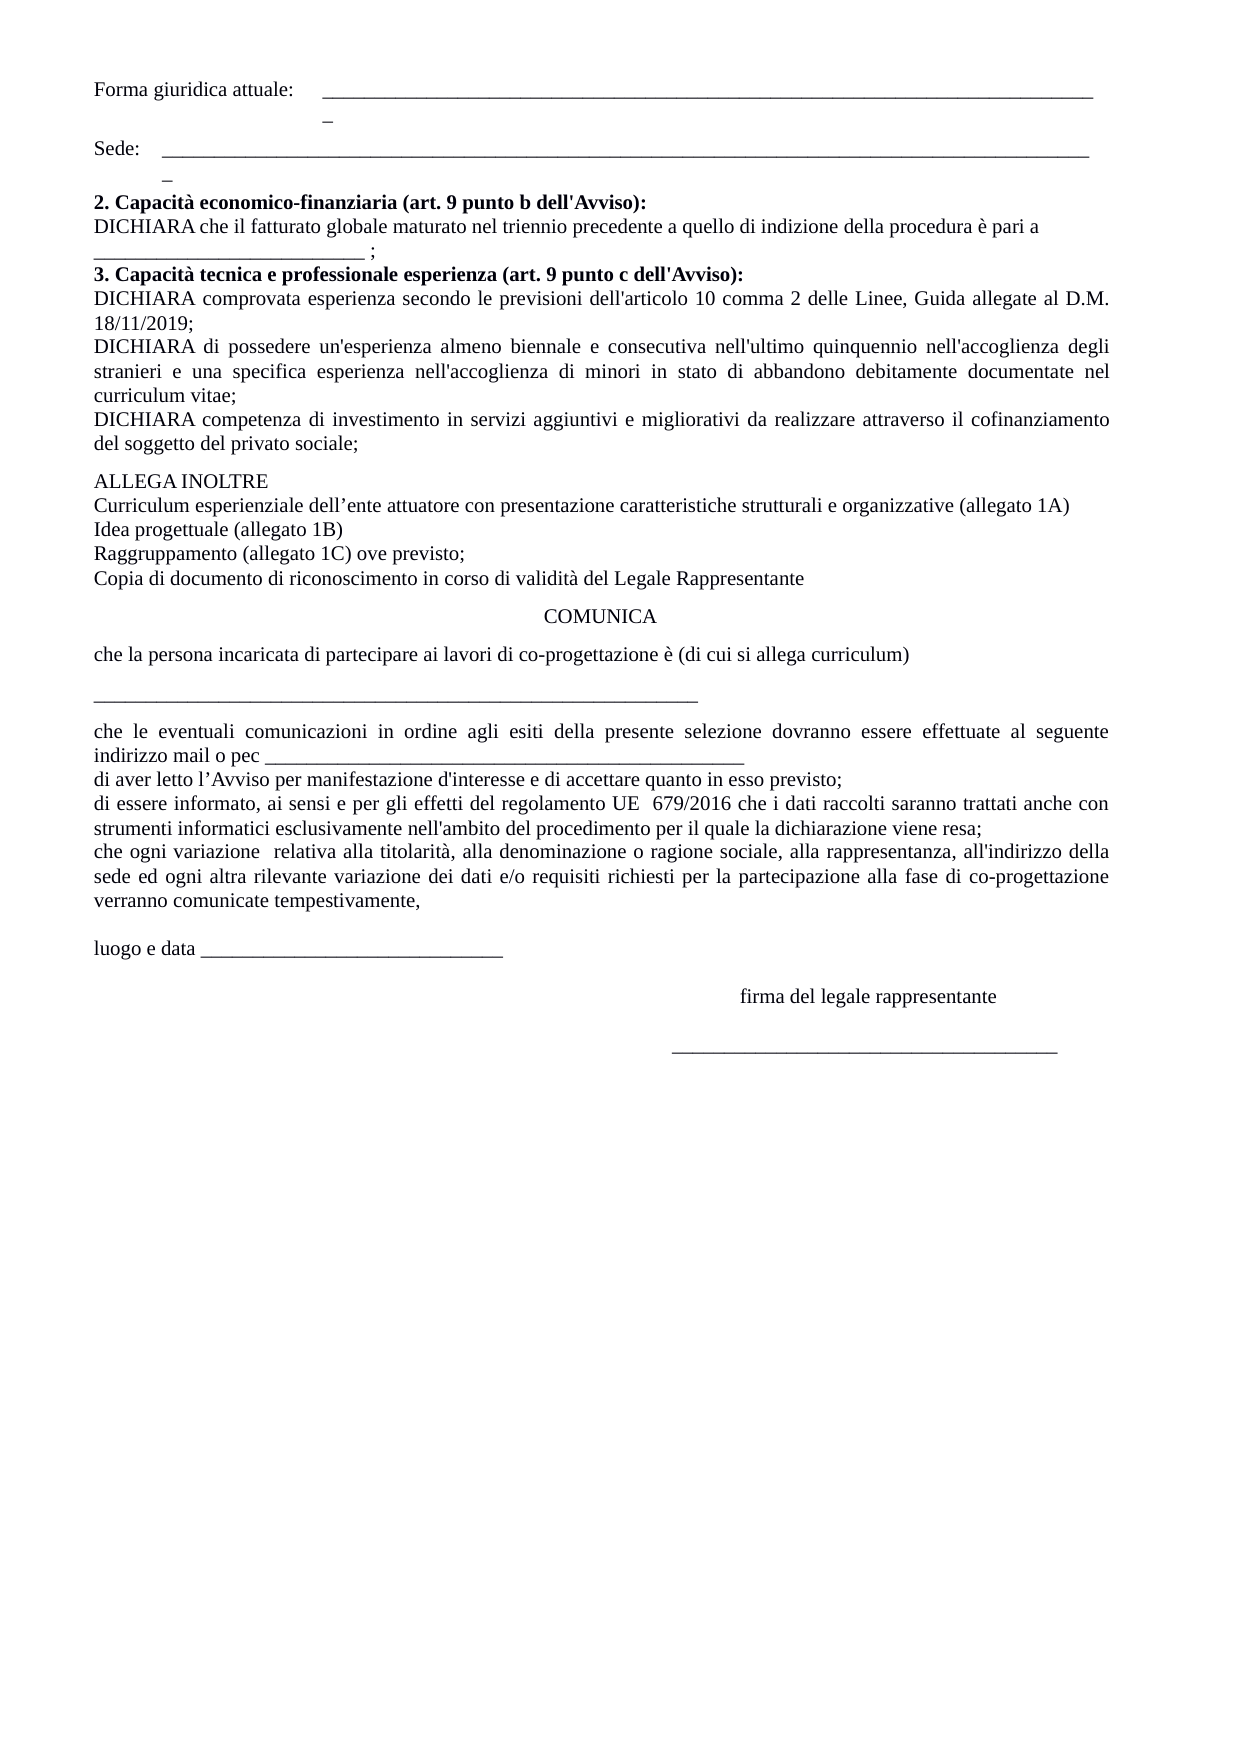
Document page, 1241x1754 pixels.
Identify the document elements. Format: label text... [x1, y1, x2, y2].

text COMUNICA [94, 604, 1111, 628]
text DICHIARA comprovata esperienza secondo le previsioni dell'articolo 10 comma 2 delle Linee, Guida allegate al D.M. 18/11/2019; [94, 286, 1111, 334]
text _____________________________________ [94, 1032, 1111, 1056]
table_cell Forma giuridica attuale: [88, 71, 316, 131]
table_cell Sede: [88, 131, 156, 190]
text DICHIARA di possedere un'esperienza almeno biennale e consecutiva nell'ultimo quinquennio nell'accoglienza degli stranieri e una specifica esperienza nell'accoglienza di minori in stato di abbandono debitamente documentate nel curriculum vitae; [94, 334, 1111, 407]
text luogo e data _____________________________ [94, 936, 1111, 960]
text __________________________________________________________ [94, 681, 1111, 705]
text ALLEGA INOLTRE [94, 469, 1111, 493]
table_cell ___________________________________________________________________________ [316, 71, 1102, 131]
text Curriculum esperienziale dell’ente attuatore con presentazione caratteristiche strutturali e organizzative (allegato 1A) [94, 493, 1111, 517]
text Raggruppamento (allegato 1C) ove previsto; [94, 541, 1111, 565]
text che la persona incaricata di partecipare ai lavori di co-progettazione è (di cui si allega curriculum) [94, 642, 1111, 666]
text 3. Capacità tecnica e professionale esperienza (art. 9 punto c dell'Avviso): [94, 262, 1111, 286]
text DICHIARA competenza di investimento in servizi aggiuntivi e migliorativi da realizzare attraverso il cofinanziamento del soggetto del privato sociale; [94, 407, 1111, 455]
text firma del legale rappresentante [94, 984, 1111, 1008]
text 2. Capacità economico-finanziaria (art. 9 punto b dell'Avviso): [94, 190, 1111, 214]
table_cell __________________________________________________________________________________________ [156, 131, 1102, 190]
text Idea progettuale (allegato 1B) [94, 517, 1111, 541]
text che ogni variazione relativa alla titolarità, alla denominazione o ragione sociale, alla rappresentanza, all'indirizzo della sede ed ogni altra rilevante variazione dei dati e/o requisiti richiesti per la partecipazione alla fase di co-progettazione verranno comunicate tempestivamente, [94, 839, 1111, 912]
text Copia di documento di riconoscimento in corso di validità del Legale Rappresentante [94, 565, 1111, 589]
text DICHIARA che il fatturato globale maturato nel triennio precedente a quello di indizione della procedura è pari a __________________________ ; [94, 214, 1111, 262]
text di essere informato, ai sensi e per gli effetti del regolamento UE 679/2016 che i dati raccolti saranno trattati anche con strumenti informatici esclusivamente nell'ambito del procedimento per il quale la dichiarazione viene resa; [94, 791, 1111, 839]
text di aver letto l’Avviso per manifestazione d'interesse e di accettare quanto in esso previsto; [94, 767, 1111, 791]
text che le eventuali comunicazioni in ordine agli esiti della presente selezione dovranno essere effettuate al seguente indirizzo mail o pec ______________________________________________ [94, 719, 1111, 767]
